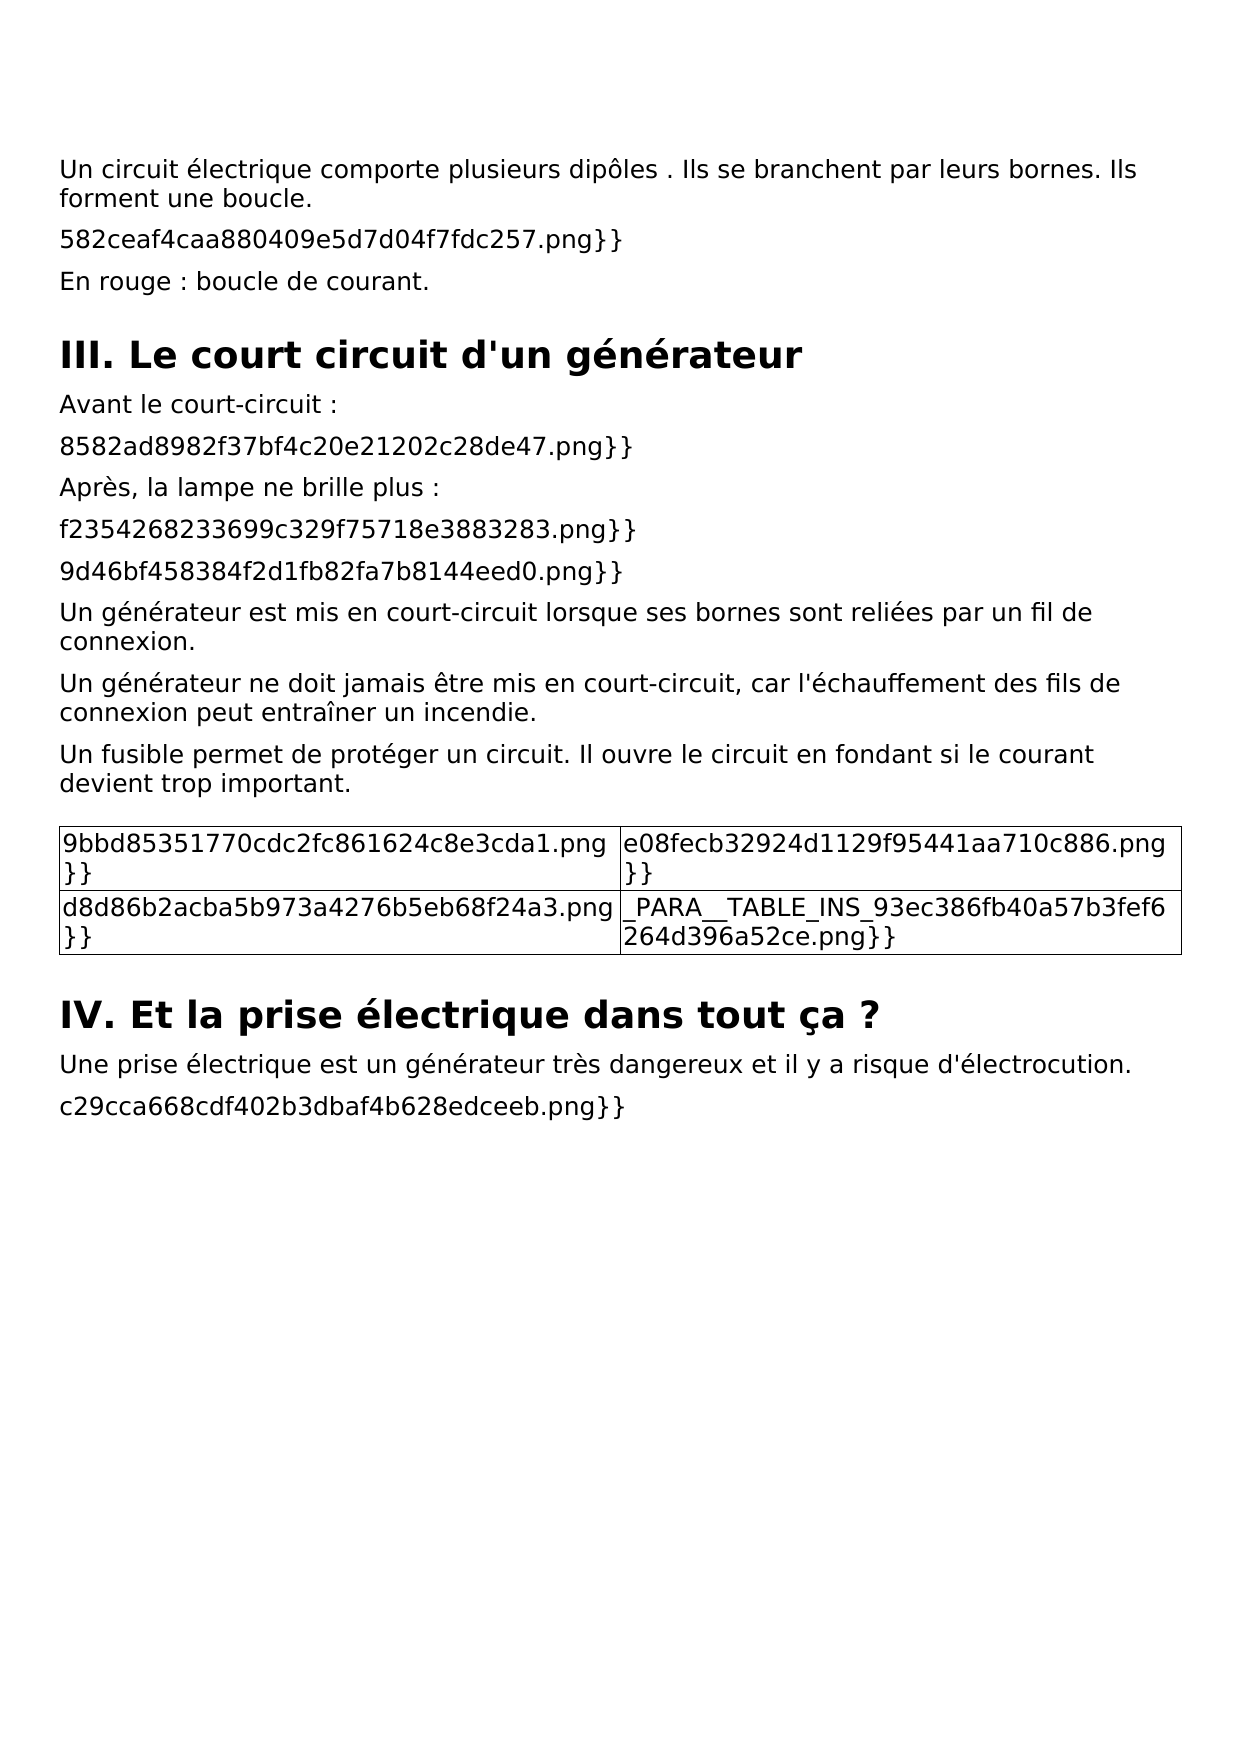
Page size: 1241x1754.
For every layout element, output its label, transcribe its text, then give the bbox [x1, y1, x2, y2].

text Une prise électrique est un générateur très dangereux et il y a risque d'électrocution. [59, 1050, 1181, 1079]
text Un fusible permet de protéger un circuit. Il ouvre le circuit en fondant si le courant devient trop important. [59, 740, 1181, 798]
text Avant le court-circuit : [59, 390, 1181, 419]
text En rouge : boucle de courant. [59, 267, 1181, 296]
text Après, la lampe ne brille plus : [59, 473, 1181, 503]
text f2354268233699c329f75718e3883283.png}} [59, 515, 1181, 544]
table_header 9bbd85351770cdc2fc861624c8e3cda1.png}} [60, 827, 620, 890]
text 8582ad8982f37bf4c20e21202c28de47.png}} [59, 432, 1181, 461]
text 582ceaf4caa880409e5d7d04f7fdc257.png}} [59, 226, 1181, 255]
text 9d46bf458384f2d1fb82fa7b8144eed0.png}} [59, 557, 1181, 586]
text Un générateur est mis en court-circuit lorsque ses bornes sont reliées par un fil de connexion. [59, 598, 1181, 657]
table_header e08fecb32924d1129f95441aa710c886.png}} [621, 827, 1181, 890]
text Un circuit électrique comporte plusieurs dipôles . Ils se branchent par leurs bornes. Ils forment une boucle. [59, 155, 1181, 213]
subtitle IV. Et la prise électrique dans tout ça ? [59, 994, 1181, 1038]
subtitle III. Le court circuit d'un générateur [59, 334, 1181, 378]
text c29cca668cdf402b3dbaf4b628edceeb.png}} [59, 1092, 1181, 1121]
table_cell _PARA__TABLE_INS_93ec386fb40a57b3fef6264d396a52ce.png}} [621, 891, 1181, 954]
text Un générateur ne doit jamais être mis en court-circuit, car l'échauffement des fils de connexion peut entraîner un incendie. [59, 669, 1181, 728]
table_cell d8d86b2acba5b973a4276b5eb68f24a3.png}} [60, 891, 620, 954]
